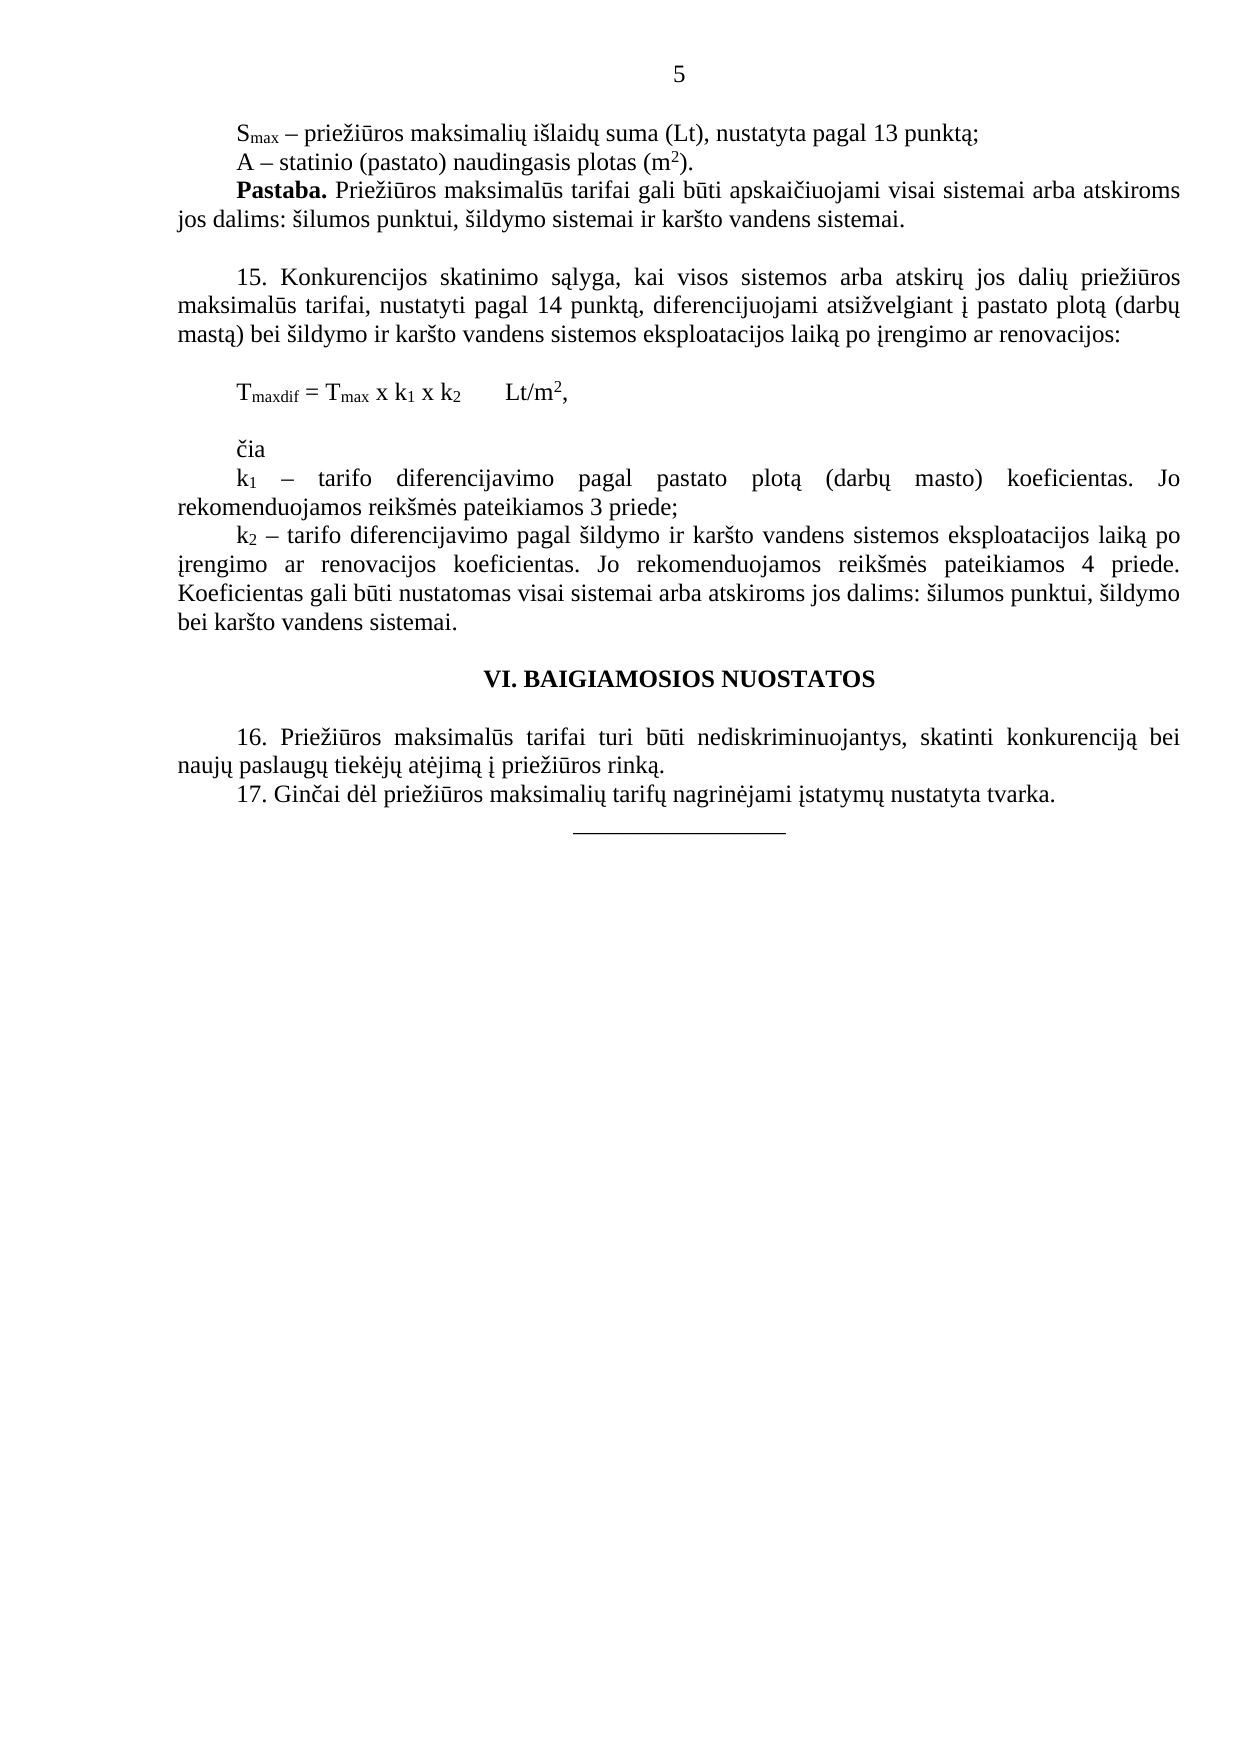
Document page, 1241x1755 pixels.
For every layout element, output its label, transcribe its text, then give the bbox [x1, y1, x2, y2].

text čia [177, 434, 1181, 463]
text k2 – tarifo diferencijavimo pagal šildymo ir karšto vandens sistemos eksploatacijos laiką po įrengimo ar renovacijos koeficientas. Jo rekomenduojamos reikšmės pateikiamos 4 priede. Koeficientas gali būti nustatomas visai sistemai arba atskiroms jos dalims: šilumos punktui, šildymo bei karšto vandens sistemai. [177, 521, 1181, 636]
text 15. Konkurencijos skatinimo sąlyga, kai visos sistemos arba atskirų jos dalių priežiūros maksimalūs tarifai, nustatyti pagal 14 punktą, diferencijuojami atsižvelgiant į pastato plotą (darbų mastą) bei šildymo ir karšto vandens sistemos eksploatacijos laiką po įrengimo ar renovacijos: [177, 262, 1181, 348]
text VI. BAIGIAMOSIOS NUOSTATOS [177, 664, 1181, 693]
text 16. Priežiūros maksimalūs tarifai turi būti nediskriminuojantys, skatinti konkurenciją bei naujų paslaugų tiekėjų atėjimą į priežiūros rinką. [177, 722, 1181, 779]
text 17. Ginčai dėl priežiūros maksimalių tarifų nagrinėjami įstatymų nustatyta tvarka. [177, 779, 1181, 808]
text Smax – priežiūros maksimalių išlaidų suma (Lt), nustatyta pagal 13 punktą; [177, 118, 1181, 147]
text Pastaba. Priežiūros maksimalūs tarifai gali būti apskaičiuojami visai sistemai arba atskiroms jos dalims: šilumos punktui, šildymo sistemai ir karšto vandens sistemai. [177, 176, 1181, 233]
text k1 – tarifo diferencijavimo pagal pastato plotą (darbų masto) koeficientas. Jo rekomenduojamos reikšmės pateikiamos 3 priede; [177, 463, 1181, 521]
text _________________ [177, 808, 1181, 837]
text A – statinio (pastato) naudingasis plotas (m2). [177, 147, 1181, 176]
text Tmaxdif = Tmax x k1 x k2 Lt/m2, [177, 377, 1181, 406]
